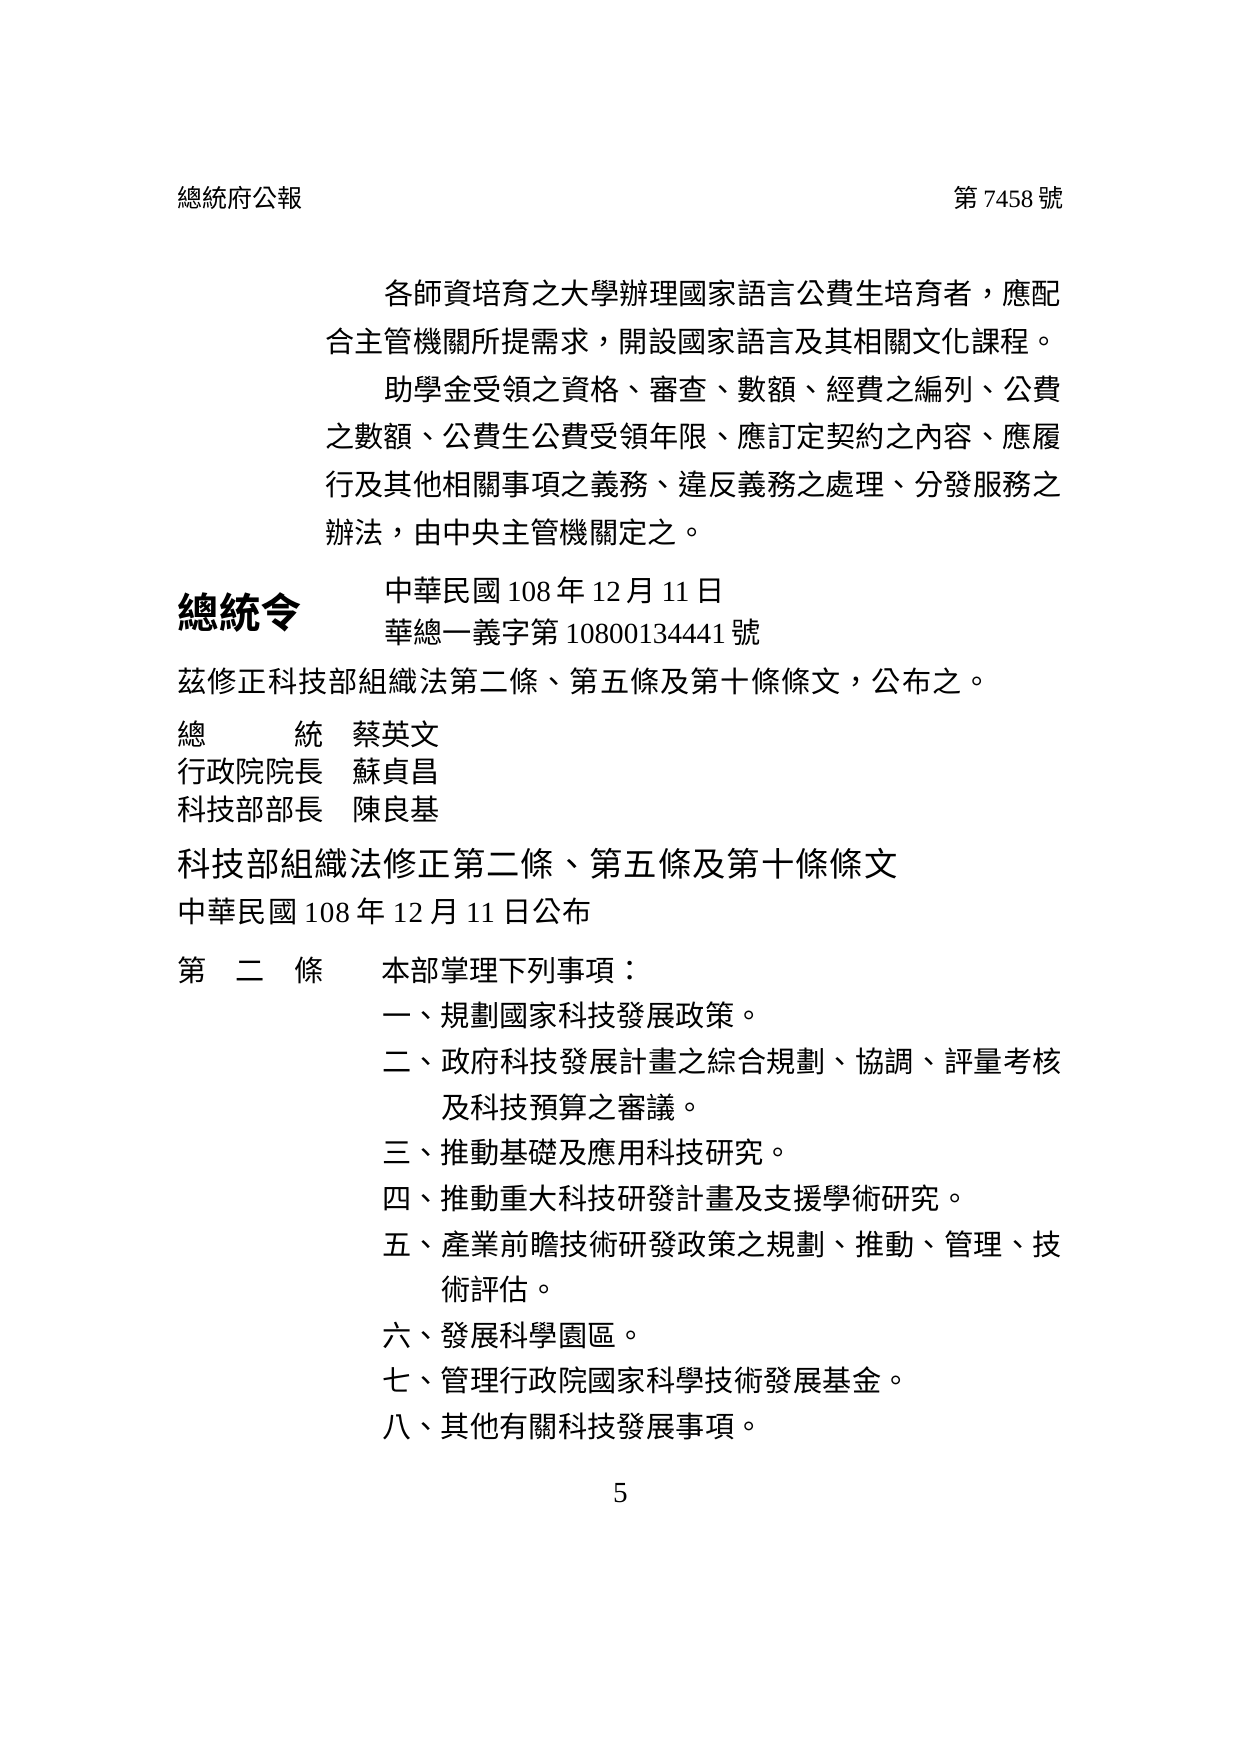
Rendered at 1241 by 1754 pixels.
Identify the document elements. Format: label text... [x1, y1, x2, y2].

text 一、規劃國家科技發展政策。 [382, 990, 1063, 1036]
text 五、產業前瞻技術研發政策之規劃、推動、管理、技術評估。 [382, 1218, 1063, 1310]
text 科技部部長 陳良基 [177, 790, 1063, 827]
text 四、推動重大科技研發計畫及支援學術研究。 [382, 1173, 1063, 1218]
text 八、其他有關科技發展事項。 [382, 1401, 1063, 1447]
text 第 二 條 本部掌理下列事項： [177, 945, 1063, 990]
table_header 總統令 [174, 566, 381, 654]
text 中華民國108年12月11日公布 [177, 886, 1063, 932]
text 七、管理行政院國家科學技術發展基金。 [382, 1355, 1063, 1401]
text 三、推動基礎及應用科技研究。 [382, 1127, 1063, 1173]
text 各師資培育之大學辦理國家語言公費生培育者，應配合主管機關所提需求，開設國家語言及其相關文化課程。 [325, 266, 1063, 362]
text 茲修正科技部組織法第二條、第五條及第十條條文，公布之。 [177, 654, 1063, 702]
text 六、發展科學園區。 [382, 1310, 1063, 1355]
text 科技部組織法修正第二條、第五條及第十條條文 [177, 840, 1063, 886]
table_header 中華民國108年12月11日 華總一義字第10800134441號 [381, 566, 877, 654]
text 助學金受領之資格、審查、數額、經費之編列、公費之數額、公費生公費受領年限、應訂定契約之內容、應履行及其他相關事項之義務、違反義務之處理、分發服務之辦法，由中央主管機關定之。 [325, 362, 1063, 553]
text 行政院院長 蘇貞昌 [177, 752, 1063, 790]
text 二、政府科技發展計畫之綜合規劃、協調、評量考核及科技預算之審議。 [382, 1036, 1063, 1127]
text 總 統 蔡英文 [177, 715, 1063, 752]
